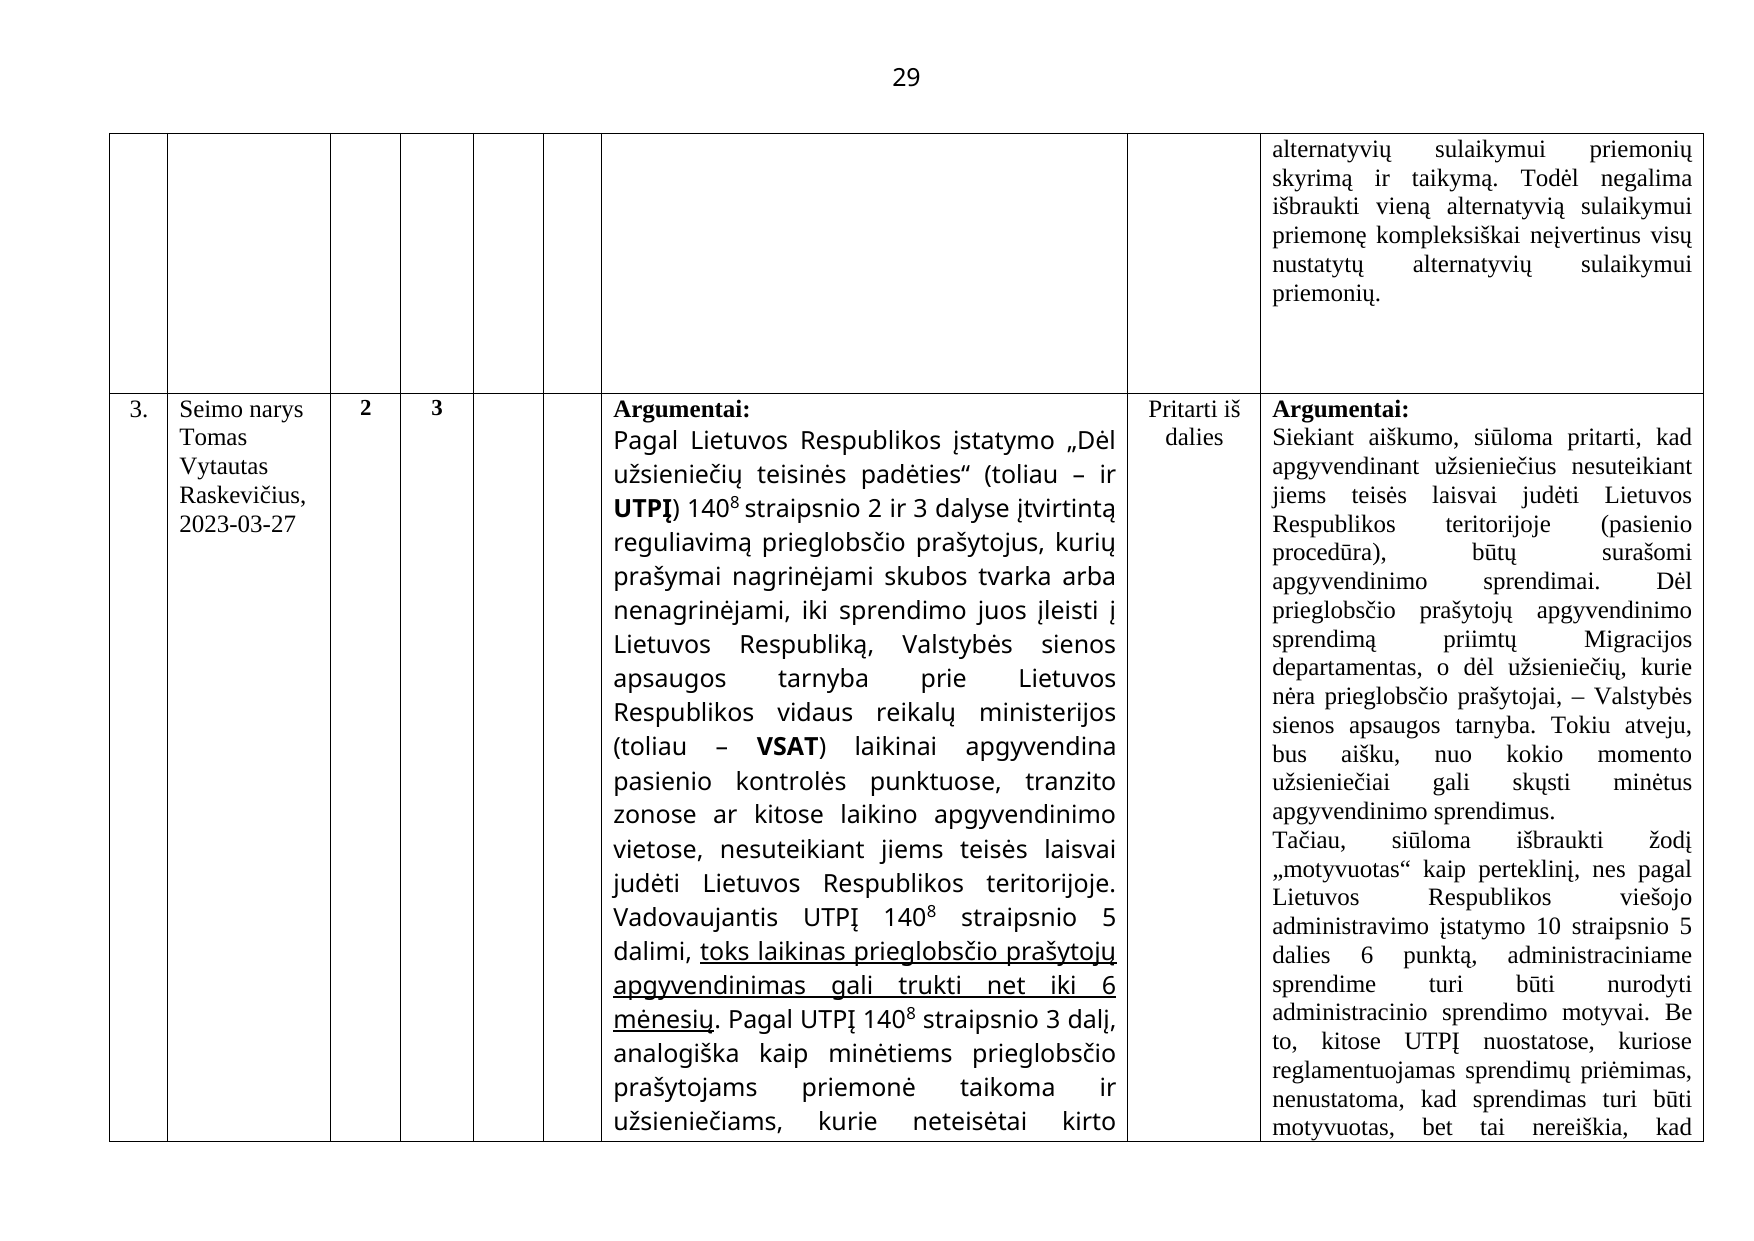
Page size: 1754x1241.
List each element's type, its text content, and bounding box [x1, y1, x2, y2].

table_cell [1128, 134, 1260, 393]
table_cell [474, 394, 543, 1141]
table_cell Seimo narys Tomas Vytautas Raskevičius, 2023-03-27 [168, 394, 330, 1141]
table_cell [474, 134, 543, 393]
table_cell 2 [331, 394, 400, 1141]
table_cell Argumentai: Siekiant aiškumo, siūloma pritarti, kad apgyvendinant užsieniečius nesuteikiant jiems teisės laisvai judėti Lietuvos Respublikos teritorijoje (pasienio procedūra), būtų surašomi apgyvendinimo sprendimai. Dėl prieglobsčio prašytojų apgyvendinimo sprendimą priimtų Migracijos departamentas, o dėl užsieniečių, kurie nėra prieglobsčio prašytojai, – Valstybės sienos apsaugos tarnyba. Tokiu atveju, bus aišku, nuo kokio momento užsieniečiai gali skųsti minėtus apgyvendinimo sprendimus. Tačiau, siūloma išbraukti žodį „motyvuotas“ kaip perteklinį, nes pagal Lietuvos Respublikos viešojo administravimo įstatymo 10 straipsnio 5 dalies 6 punktą, administraciniame sprendime turi būti nurodyti administracinio sprendimo motyvai. Be to, kitose UTPĮ nuostatose, kuriose reglamentuojamas sprendimų priėmimas, nenustatoma, kad sprendimas turi būti motyvuotas, bet tai nereiškia, kad [1261, 394, 1703, 1141]
table_cell [110, 134, 167, 393]
table_cell 3. [110, 394, 167, 1141]
table_cell alternatyvių sulaikymui priemonių skyrimą ir taikymą. Todėl negalima išbraukti vieną alternatyvią sulaikymui priemonę kompleksiškai neįvertinus visų nustatytų alternatyvių sulaikymui priemonių. [1261, 134, 1703, 393]
table_cell [401, 134, 473, 393]
table_cell [602, 134, 1127, 393]
table_cell 3 [401, 394, 473, 1141]
table_cell Argumentai: Pagal Lietuvos Respublikos įstatymo „Dėl užsieniečių teisinės padėties“ (toliau – ir UTPĮ) 1408 straipsnio 2 ir 3 dalyse įtvirtintą reguliavimą prieglobsčio prašytojus, kurių prašymai nagrinėjami skubos tvarka arba nenagrinėjami, iki sprendimo juos įleisti į Lietuvos Respubliką, Valstybės sienos apsaugos tarnyba prie Lietuvos Respublikos vidaus reikalų ministerijos (toliau – VSAT) laikinai apgyvendina pasienio kontrolės punktuose, tranzito zonose ar kitose laikino apgyvendinimo vietose, nesuteikiant jiems teisės laisvai judėti Lietuvos Respublikos teritorijoje. Vadovaujantis UTPĮ 1408 straipsnio 5 dalimi, toks laikinas prieglobsčio prašytojų apgyvendinimas gali trukti net iki 6 mėnesių. Pagal UTPĮ 1408 straipsnio 3 dalį, analogiška kaip minėtiems prieglobsčio prašytojams priemonė taikoma ir užsieniečiams, kurie neteisėtai kirto [602, 394, 1127, 1141]
table_cell [331, 134, 400, 393]
table_cell [168, 134, 330, 393]
table_cell [544, 134, 601, 393]
table_cell [544, 394, 601, 1141]
table_cell Pritarti iš dalies [1128, 394, 1260, 1141]
